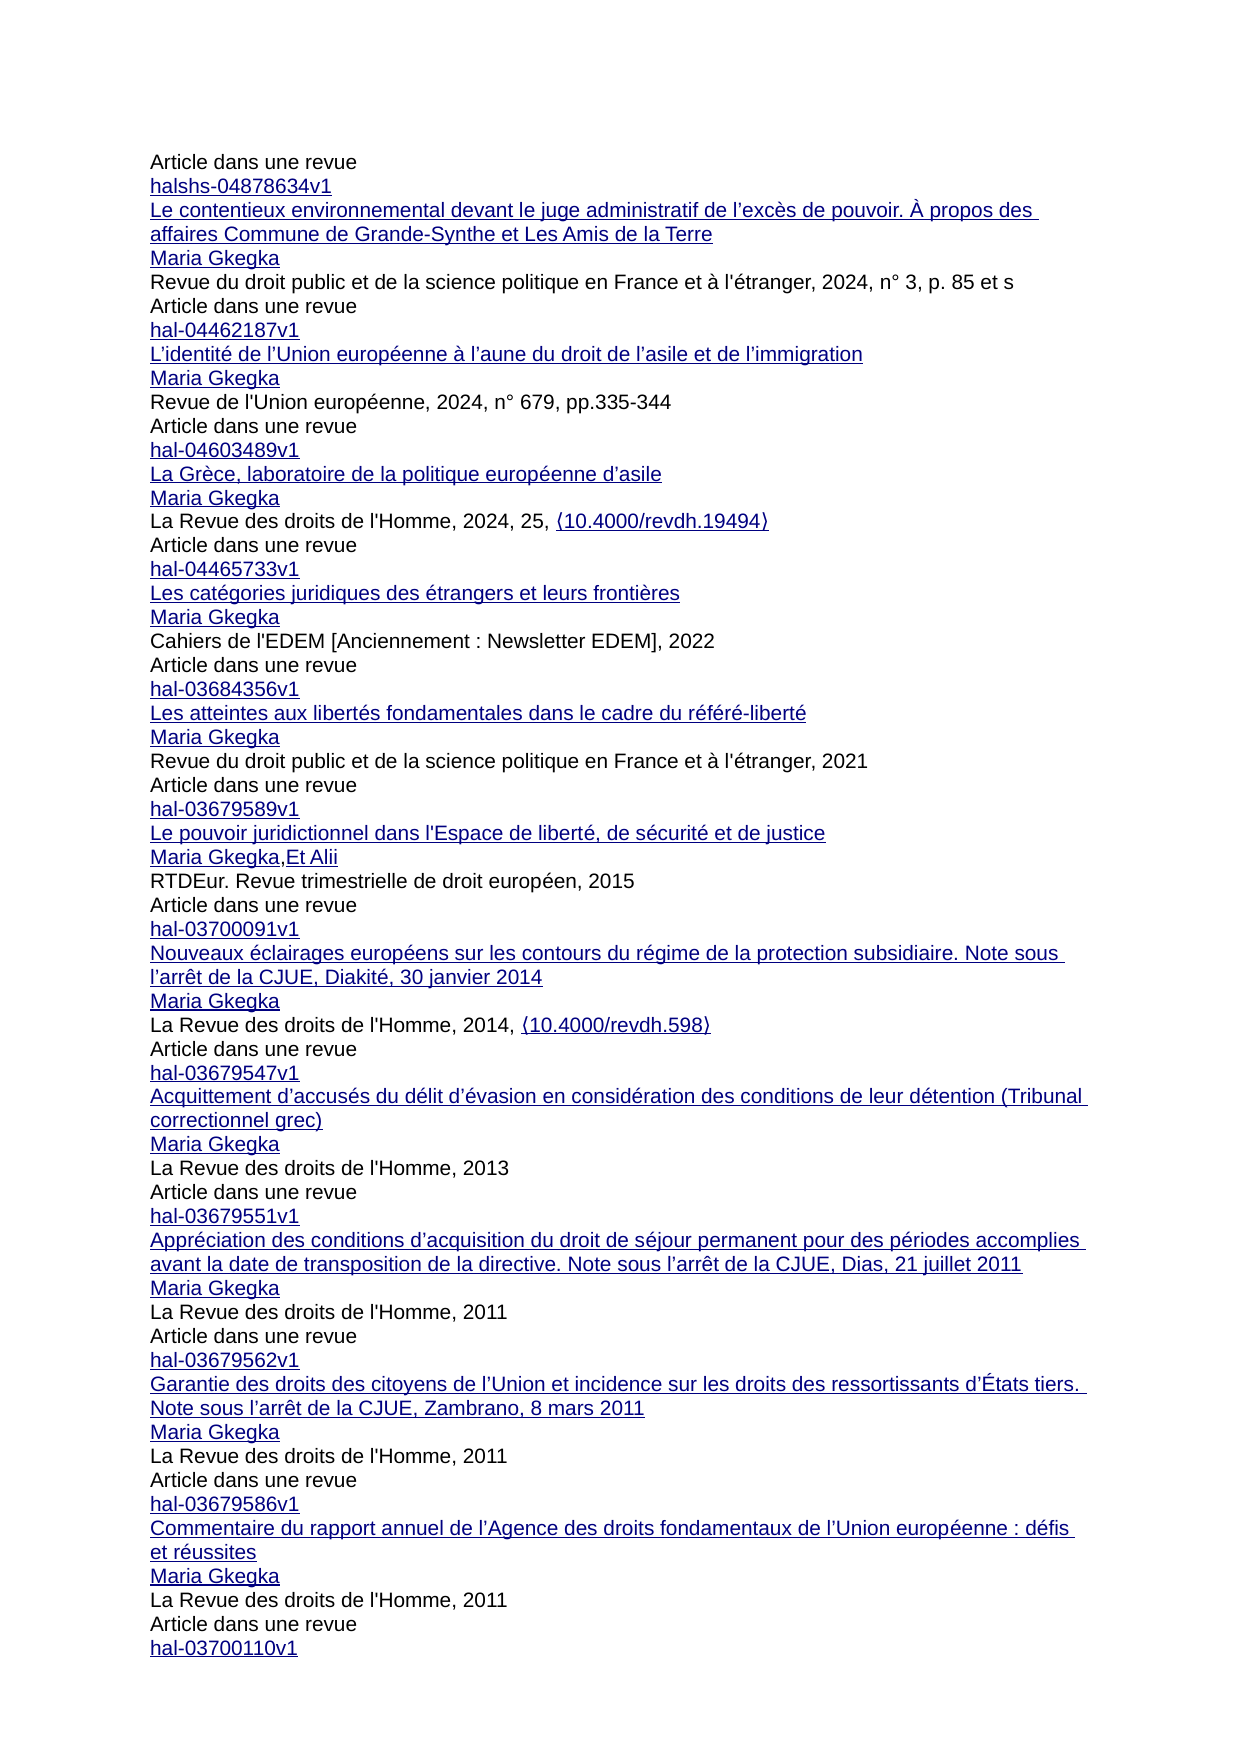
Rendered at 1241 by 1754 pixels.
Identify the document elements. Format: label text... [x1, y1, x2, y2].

table_cell Les catégories juridiques des étrangers et leurs frontières Maria Gkegka Cahiers de l'EDEM [Anciennement : Newsletter EDEM], 2022 Article dans une revue hal-03684356v1 [150, 581, 1090, 701]
table_cell Garantie des droits des citoyens de l’Union et incidence sur les droits des ressortissants d’États tiers. Note sous l’arrêt de la CJUE, Zambrano, 8 mars 2011 Maria Gkegka La Revue des droits de l'Homme, 2011 Article dans une revue hal-03679586v1 [150, 1372, 1090, 1516]
table_cell La Grèce, laboratoire de la politique européenne d’asile Maria Gkegka La Revue des droits de l'Homme, 2024, 25, ⟨10.4000/revdh.19494⟩ Article dans une revue hal-04465733v1 [150, 461, 1090, 581]
table_cell L’identité de l’Union européenne à l’aune du droit de l’asile et de l’immigration Maria Gkegka Revue de l'Union européenne, 2024, n° 679, pp.335-344 Article dans une revue hal-04603489v1 [150, 342, 1090, 461]
table_cell Le contentieux environnemental devant le juge administratif de l’excès de pouvoir. À propos des affaires Commune de Grande-Synthe et Les Amis de la Terre Maria Gkegka Revue du droit public et de la science politique en France et à l'étranger, 2024, n° 3, p. 85 et s Article dans une revue hal-04462187v1 [150, 198, 1090, 342]
table_cell Le pouvoir juridictionnel dans l'Espace de liberté, de sécurité et de justice Maria Gkegka,Et Alii RTDEur. Revue trimestrielle de droit européen, 2015 Article dans une revue hal-03700091v1 [150, 821, 1090, 941]
table_cell Nouveaux éclairages européens sur les contours du régime de la protection subsidiaire. Note sous l’arrêt de la CJUE, Diakité, 30 janvier 2014 Maria Gkegka La Revue des droits de l'Homme, 2014, ⟨10.4000/revdh.598⟩ Article dans une revue hal-03679547v1 [150, 941, 1090, 1084]
table_cell Commentaire du rapport annuel de l’Agence des droits fondamentaux de l’Union européenne : défis et réussites Maria Gkegka La Revue des droits de l'Homme, 2011 Article dans une revue hal-03700110v1 [150, 1516, 1090, 1659]
table_cell Les atteintes aux libertés fondamentales dans le cadre du référé-liberté Maria Gkegka Revue du droit public et de la science politique en France et à l'étranger, 2021 Article dans une revue hal-03679589v1 [150, 701, 1090, 821]
table_cell Acquittement d’accusés du délit d’évasion en considération des conditions de leur détention (Tribunal correctionnel grec) Maria Gkegka La Revue des droits de l'Homme, 2013 Article dans une revue hal-03679551v1 [150, 1084, 1090, 1228]
table_cell Appréciation des conditions d’acquisition du droit de séjour permanent pour des périodes accomplies avant la date de transposition de la directive. Note sous l’arrêt de la CJUE, Dias, 21 juillet 2011 Maria Gkegka La Revue des droits de l'Homme, 2011 Article dans une revue hal-03679562v1 [150, 1228, 1090, 1372]
table_cell Article dans une revue halshs-04878634v1 [150, 150, 1090, 198]
